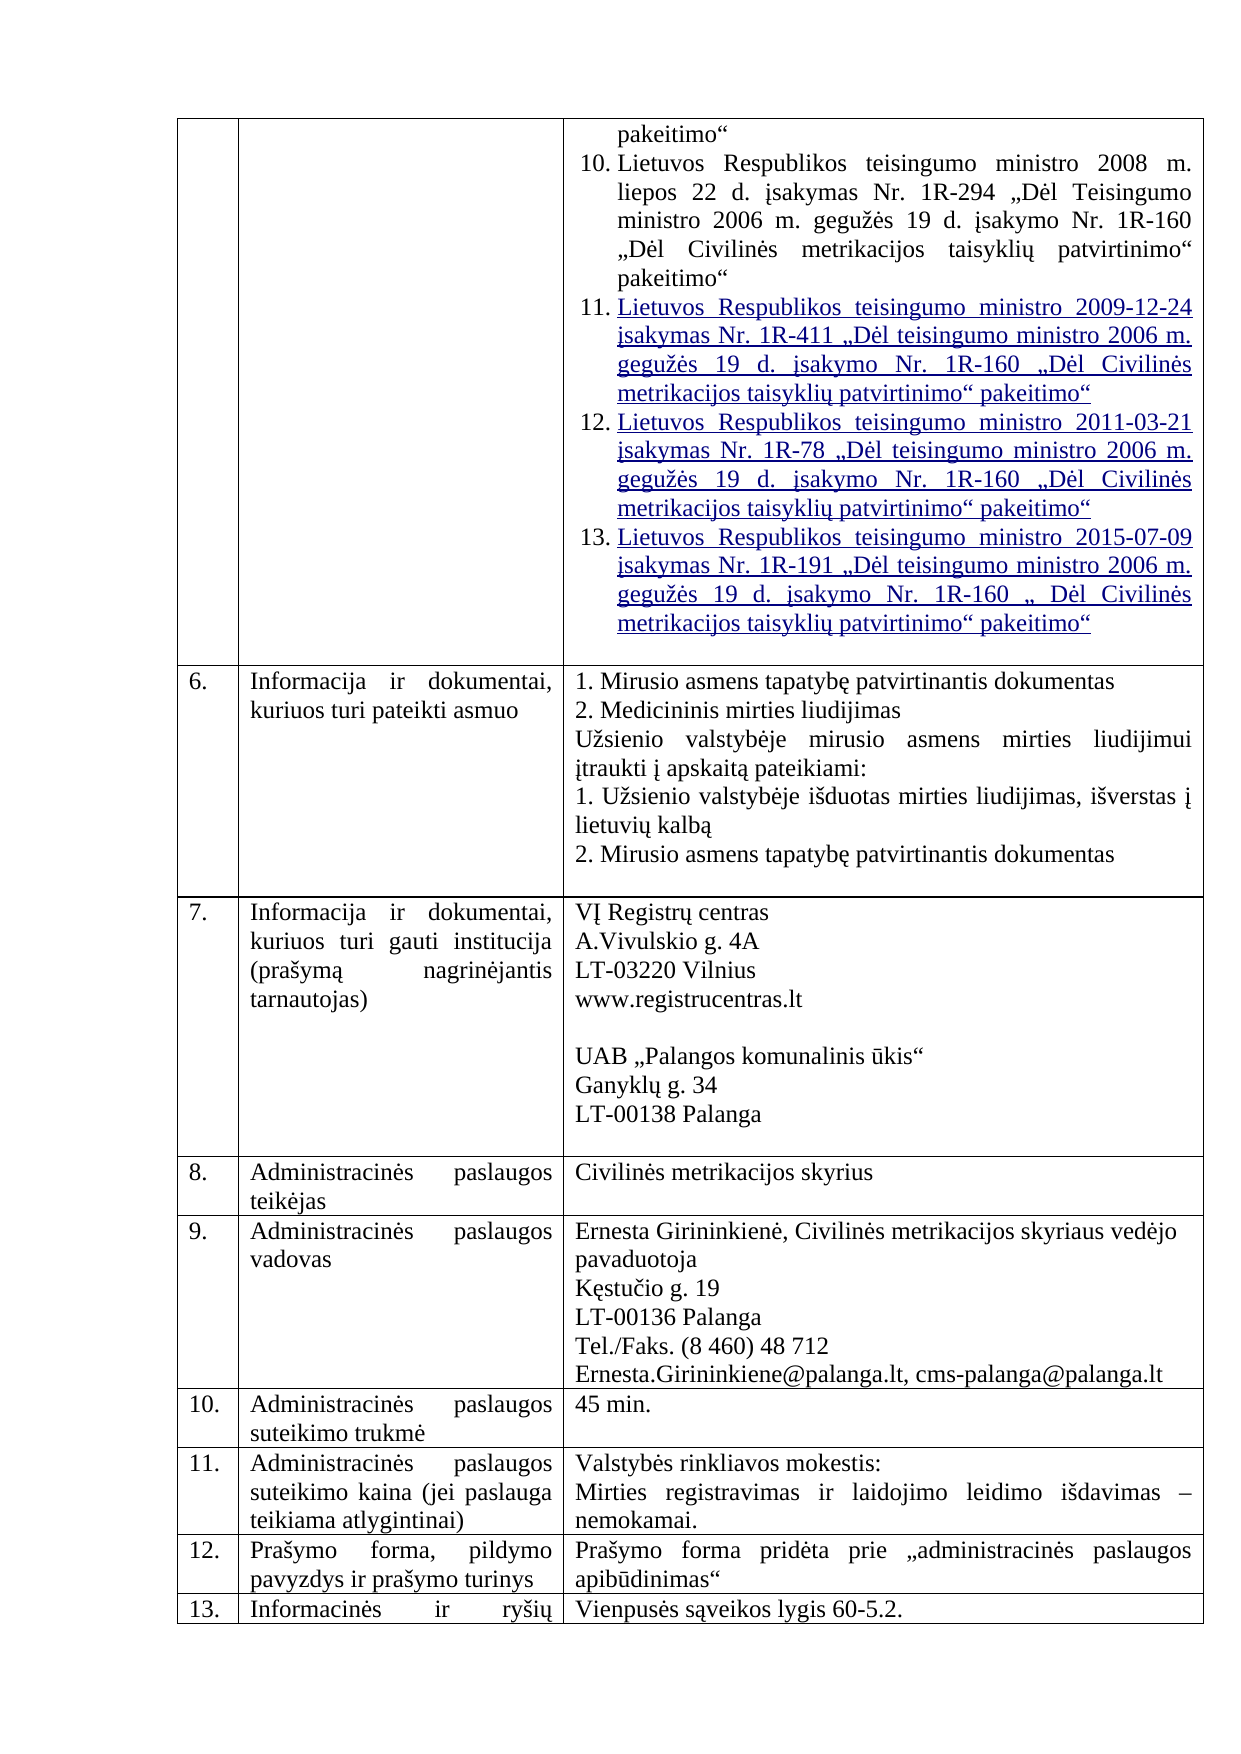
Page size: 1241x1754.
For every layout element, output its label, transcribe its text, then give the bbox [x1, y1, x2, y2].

table_cell Administracinės paslaugos suteikimo trukmė [239, 1389, 563, 1447]
table_cell 7. [178, 898, 238, 1156]
table_cell 45 min. [564, 1389, 1203, 1447]
table_cell 9. [178, 1216, 238, 1388]
table_cell pakeitimo“ 10. Lietuvos Respublikos teisingumo ministro 2008 m. liepos 22 d. įsakymas Nr. 1R-294 „Dėl Teisingumo ministro 2006 m. gegužės 19 d. įsakymo Nr. 1R-160 „Dėl Civilinės metrikacijos taisyklių patvirtinimo“ pakeitimo“ 11. Lietuvos Respublikos teisingumo ministro 2009-12-24 įsakymas Nr. 1R-411 „Dėl teisingumo ministro 2006 m. gegužės 19 d. įsakymo Nr. 1R-160 „Dėl Civilinės metrikacijos taisyklių patvirtinimo“ pakeitimo“ 12. Lietuvos Respublikos teisingumo ministro 2011-03-21 įsakymas Nr. 1R-78 „Dėl teisingumo ministro 2006 m. gegužės 19 d. įsakymo Nr. 1R-160 „Dėl Civilinės metrikacijos taisyklių patvirtinimo“ pakeitimo“ 13. Lietuvos Respublikos teisingumo ministro 2015-07-09 įsakymas Nr. 1R-191 „Dėl teisingumo ministro 2006 m. gegužės 19 d. įsakymo Nr. 1R-160 „ Dėl Civilinės metrikacijos taisyklių patvirtinimo“ pakeitimo“ [564, 119, 1203, 665]
table_cell Administracinės paslaugos teikėjas [239, 1157, 563, 1215]
table_cell Prašymo forma pridėta prie „administracinės paslaugos apibūdinimas“ [564, 1535, 1203, 1593]
table_cell 10. [178, 1389, 238, 1447]
table_cell 12. [178, 1535, 238, 1593]
table_cell 8. [178, 1157, 238, 1215]
table_cell Informacija ir dokumentai, kuriuos turi gauti institucija (prašymą nagrinėjantis tarnautojas) [239, 898, 563, 1156]
table_cell Valstybės rinkliavos mokestis: Mirties registravimas ir laidojimo leidimo išdavimas – nemokamai. [564, 1448, 1203, 1534]
table_cell VĮ Registrų centras A.Vivulskio g. 4A LT-03220 Vilnius www.registrucentras.lt UAB „Palangos komunalinis ūkis“ Ganyklų g. 34 LT-00138 Palanga [564, 898, 1203, 1156]
table_cell Civilinės metrikacijos skyrius [564, 1157, 1203, 1215]
table_cell Administracinės paslaugos suteikimo kaina (jei paslauga teikiama atlygintinai) [239, 1448, 563, 1534]
table_cell 11. [178, 1448, 238, 1534]
table_cell 1. Mirusio asmens tapatybę patvirtinantis dokumentas 2. Medicininis mirties liudijimas Užsienio valstybėje mirusio asmens mirties liudijimui įtraukti į apskaitą pateikiami: 1. Užsienio valstybėje išduotas mirties liudijimas, išverstas į lietuvių kalbą 2. Mirusio asmens tapatybę patvirtinantis dokumentas [564, 666, 1203, 896]
table_cell 6. [178, 666, 238, 896]
table_cell Vienpusės sąveikos lygis 60-5.2. [564, 1594, 1203, 1622]
table_cell Informacinės ir ryšių [239, 1594, 563, 1622]
table_cell [178, 119, 238, 665]
table_cell Ernesta Girininkienė, Civilinės metrikacijos skyriaus vedėjo pavaduotoja Kęstučio g. 19 LT-00136 Palanga Tel./Faks. (8 460) 48 712 Ernesta.Girininkiene@palanga.lt, cms-palanga@palanga.lt [564, 1216, 1203, 1388]
table_cell Administracinės paslaugos vadovas [239, 1216, 563, 1388]
table_cell [239, 119, 563, 665]
table_cell Prašymo forma, pildymo pavyzdys ir prašymo turinys [239, 1535, 563, 1593]
table_cell Informacija ir dokumentai, kuriuos turi pateikti asmuo [239, 666, 563, 896]
table_cell 13. [178, 1594, 238, 1622]
